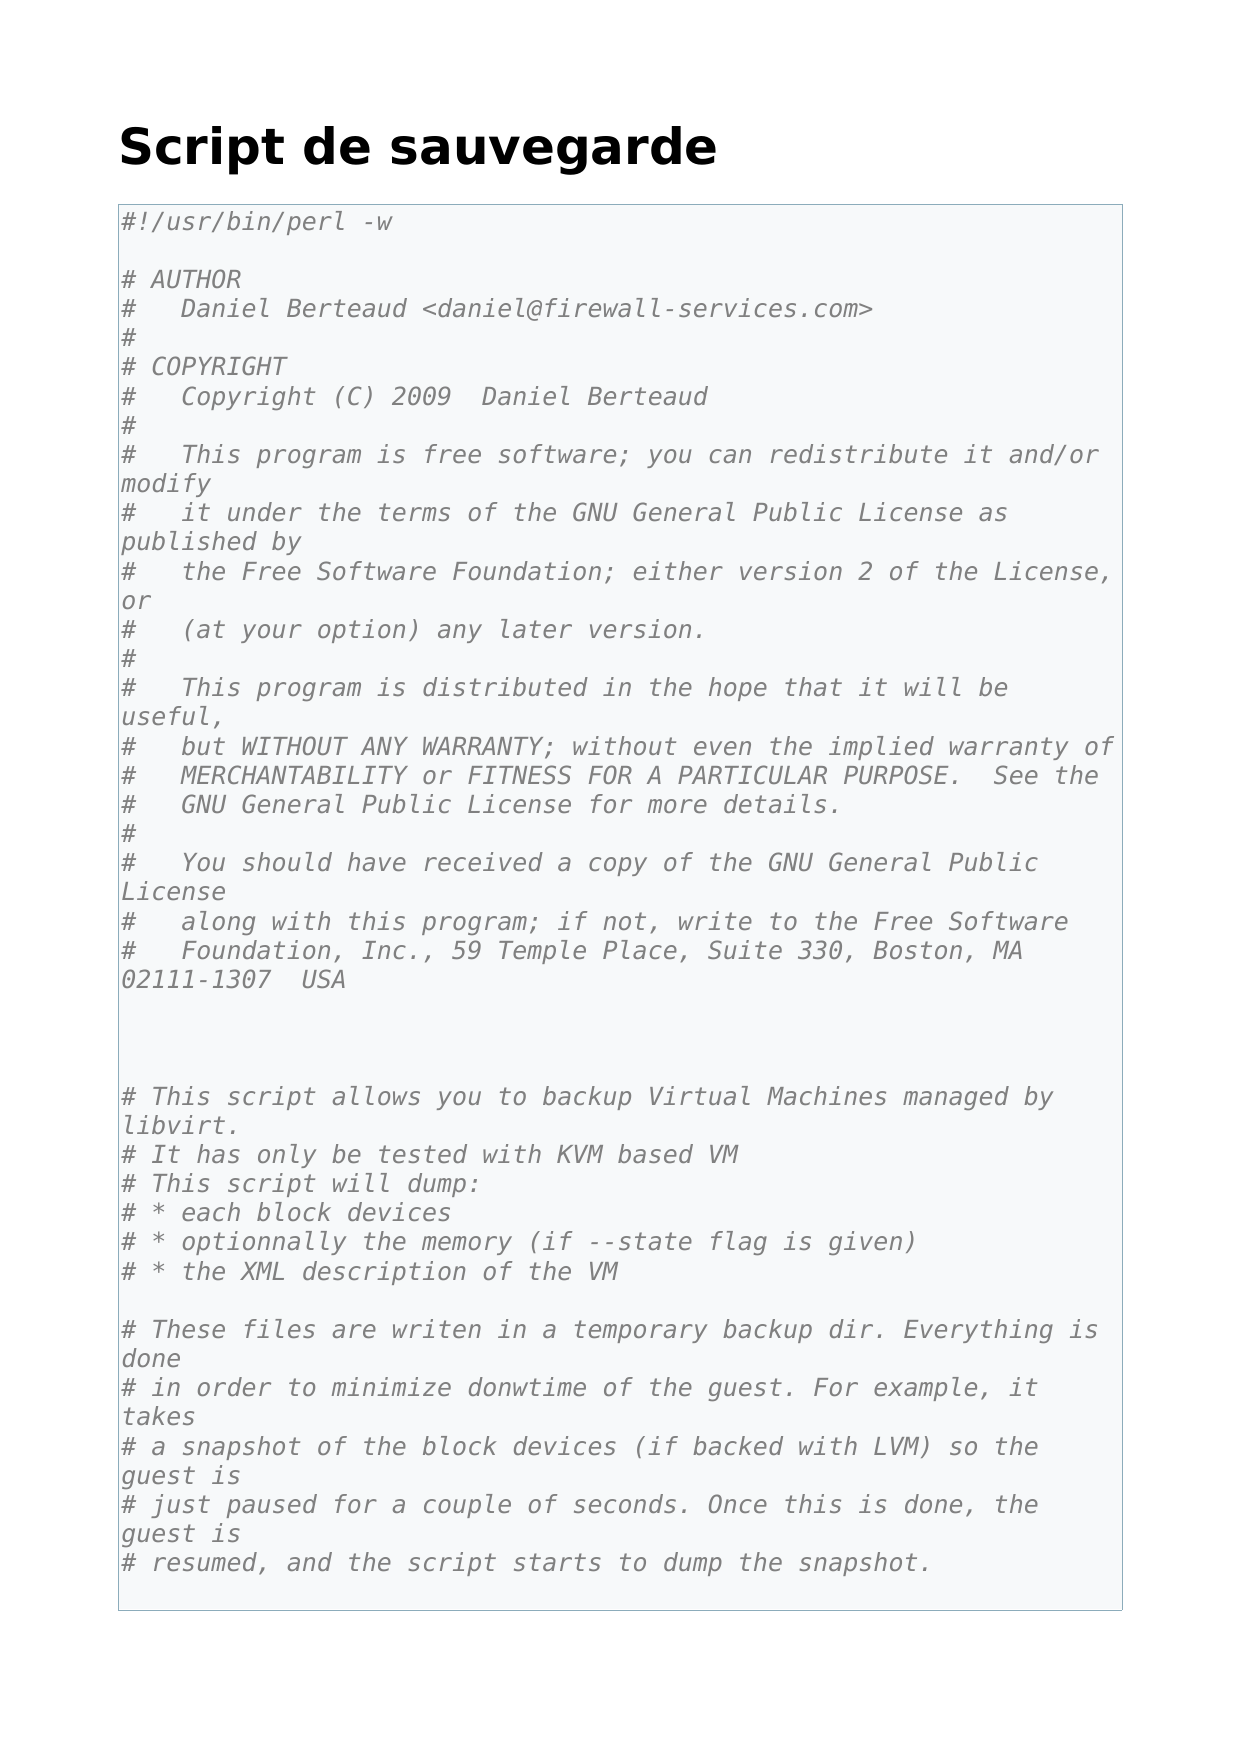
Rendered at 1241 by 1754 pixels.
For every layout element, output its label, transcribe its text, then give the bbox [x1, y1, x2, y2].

subtitle Script de sauvegarde [118, 118, 1122, 176]
table_header #!/usr/bin/perl -w # AUTHOR # Daniel Berteaud <daniel@firewall-services.com> # # COPYRIGHT # Copyright (C) 2009 Daniel Berteaud # # This program is free software; you can redistribute it and/or modify # it under the terms of the GNU General Public License as published by # the Free Software Foundation; either version 2 of the License, or # (at your option) any later version. # # This program is distributed in the hope that it will be useful, # but WITHOUT ANY WARRANTY; without even the implied warranty of # MERCHANTABILITY or FITNESS FOR A PARTICULAR PURPOSE. See the # GNU General Public License for more details. # # You should have received a copy of the GNU General Public License # along with this program; if not, write to the Free Software # Foundation, Inc., 59 Temple Place, Suite 330, Boston, MA 02111-1307 USA # This script allows you to backup Virtual Machines managed by libvirt. # It has only be tested with KVM based VM # This script will dump: # * each block devices # * optionnally the memory (if --state flag is given) # * the XML description of the VM # These files are writen in a temporary backup dir. Everything is done # in order to minimize donwtime of the guest. For example, it takes # a snapshot of the block devices (if backed with LVM) so the guest is # just paused for a couple of seconds. Once this is done, the guest is # resumed, and the script starts to dump the snapshot. [119, 205, 1122, 1609]
